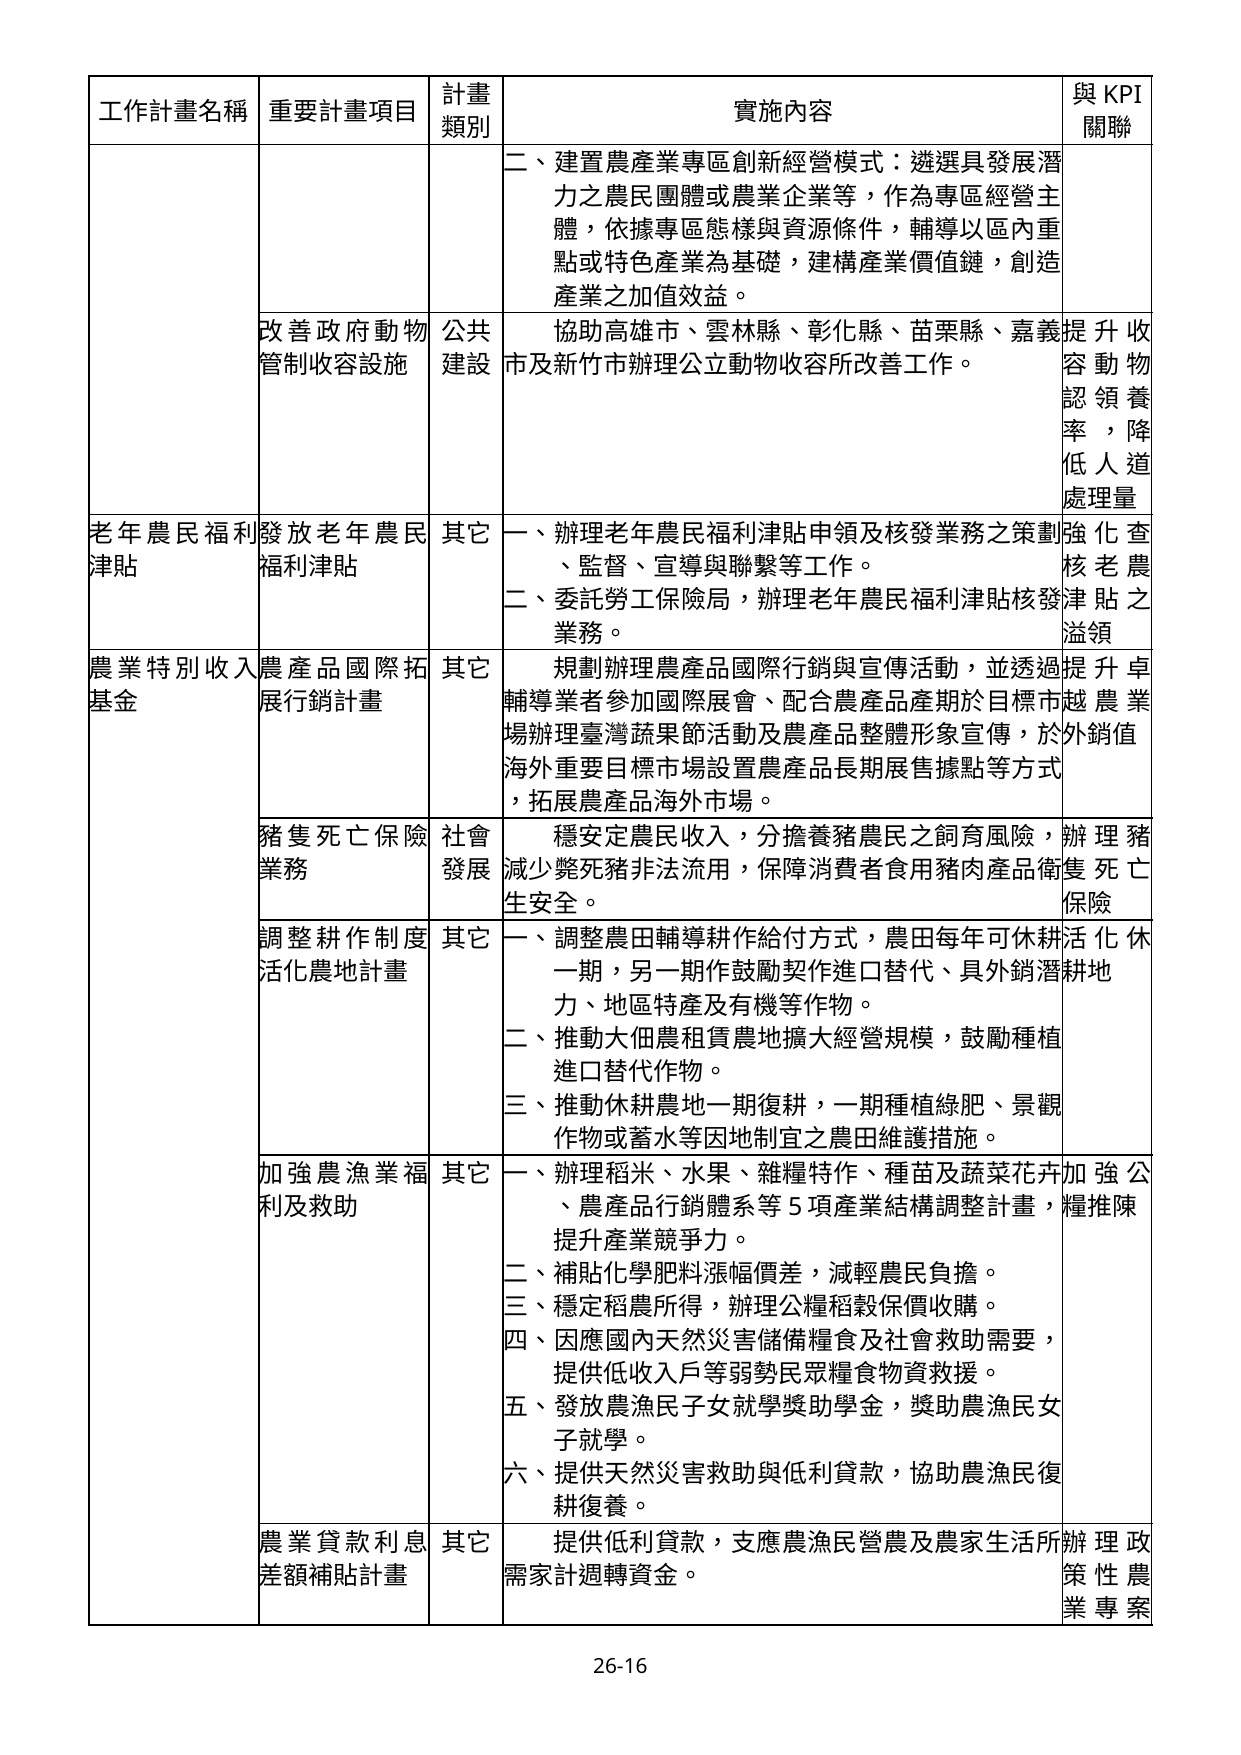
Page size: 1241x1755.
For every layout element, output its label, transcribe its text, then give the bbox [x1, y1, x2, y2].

table_cell 發放老年農民福利津貼 [260, 515, 428, 649]
table_cell 其它 [430, 1524, 502, 1624]
table_header 重要計畫項目 [260, 77, 428, 143]
table_cell [1063, 145, 1151, 312]
table_cell 辦理政策性農業專案 [1063, 1524, 1151, 1624]
table_cell 提升卓越農業外銷值 [1063, 650, 1151, 817]
table_cell 辦理豬隻死亡保險 [1063, 819, 1151, 919]
table_cell 其它 [430, 650, 502, 817]
table_cell 改善政府動物管制收容設施 [260, 313, 428, 514]
table_header 實施內容 [504, 77, 1062, 143]
table_cell 協助高雄市、雲林縣、彰化縣、苗栗縣、嘉義市及新竹市辦理公立動物收容所改善工作。 [504, 313, 1062, 514]
table_cell 活化休耕地 [1063, 921, 1151, 1154]
table_cell 二、建置農產業專區創新經營模式：遴選具發展潛力之農民團體或農業企業等，作為專區經營主體，依據專區態樣與資源條件，輔導以區內重點或特色產業為基礎，建構產業價值鏈，創造產業之加值效益。 [504, 145, 1062, 312]
table_cell [260, 145, 428, 312]
table_cell 一、調整農田輔導耕作給付方式，農田每年可休耕一期，另一期作鼓勵契作進口替代、具外銷潛力、地區特產及有機等作物。 二、推動大佃農租賃農地擴大經營規模，鼓勵種植進口替代作物。 三、推動休耕農地一期復耕，一期種植綠肥、景觀作物或蓄水等因地制宜之農田維護措施。 [504, 921, 1062, 1154]
table_cell [430, 145, 502, 312]
table_cell 農產品國際拓展行銷計畫 [260, 650, 428, 817]
table_header 與KPI關聯 [1063, 77, 1151, 143]
table_cell 一、辦理老年農民福利津貼申領及核發業務之策劃、監督、宣導與聯繫等工作。 二、委託勞工保險局，辦理老年農民福利津貼核發業務。 [504, 515, 1062, 649]
table_cell 農業貸款利息差額補貼計畫 [260, 1524, 428, 1624]
table_cell 提升收容動物認領養率 ，降低人道處理量 [1063, 313, 1151, 514]
table_cell 加強農漁業福利及救助 [260, 1156, 428, 1522]
table_cell 一、辦理稻米、水果、雜糧特作、種苗及蔬菜花卉、農產品行銷體系等5項產業結構調整計畫，提升產業競爭力。 二、補貼化學肥料漲幅價差，減輕農民負擔。 三、穩定稻農所得，辦理公糧稻穀保價收購。 四、因應國內天然災害儲備糧食及社會救助需要，提供低收入戶等弱勢民眾糧食物資救援。 五、發放農漁民子女就學獎助學金，獎助農漁民女子就學。 六、提供天然災害救助與低利貸款，協助農漁民復耕復養。 [504, 1156, 1062, 1522]
table_cell 其它 [430, 515, 502, 649]
table_cell 農業特別收入基金 [90, 650, 258, 1624]
table_header 工作計畫名稱 [90, 77, 258, 143]
table_cell 老年農民福利津貼 [90, 515, 258, 649]
table_cell 豬隻死亡保險業務 [260, 819, 428, 919]
table_cell 社會發展 [430, 819, 502, 919]
table_cell 加強公糧推陳 [1063, 1156, 1151, 1522]
table_cell 穩安定農民收入，分擔養豬農民之飼育風險，減少斃死豬非法流用，保障消費者食用豬肉產品衛生安全。 [504, 819, 1062, 919]
table_cell [90, 145, 258, 514]
table_cell 提供低利貸款，支應農漁民營農及農家生活所需家計週轉資金。 [504, 1524, 1062, 1624]
table_header 計畫類別 [430, 77, 502, 143]
table_cell 其它 [430, 921, 502, 1154]
table_cell 調整耕作制度活化農地計畫 [260, 921, 428, 1154]
table_cell 規劃辦理農產品國際行銷與宣傳活動，並透過輔導業者參加國際展會、配合農產品產期於目標市場辦理臺灣蔬果節活動及農產品整體形象宣傳，於海外重要目標市場設置農產品長期展售據點等方式，拓展農產品海外市場。 [504, 650, 1062, 817]
table_cell 強化查核老農津貼之溢領 [1063, 515, 1151, 649]
table_cell 公共建設 [430, 313, 502, 514]
table_cell 其它 [430, 1156, 502, 1522]
